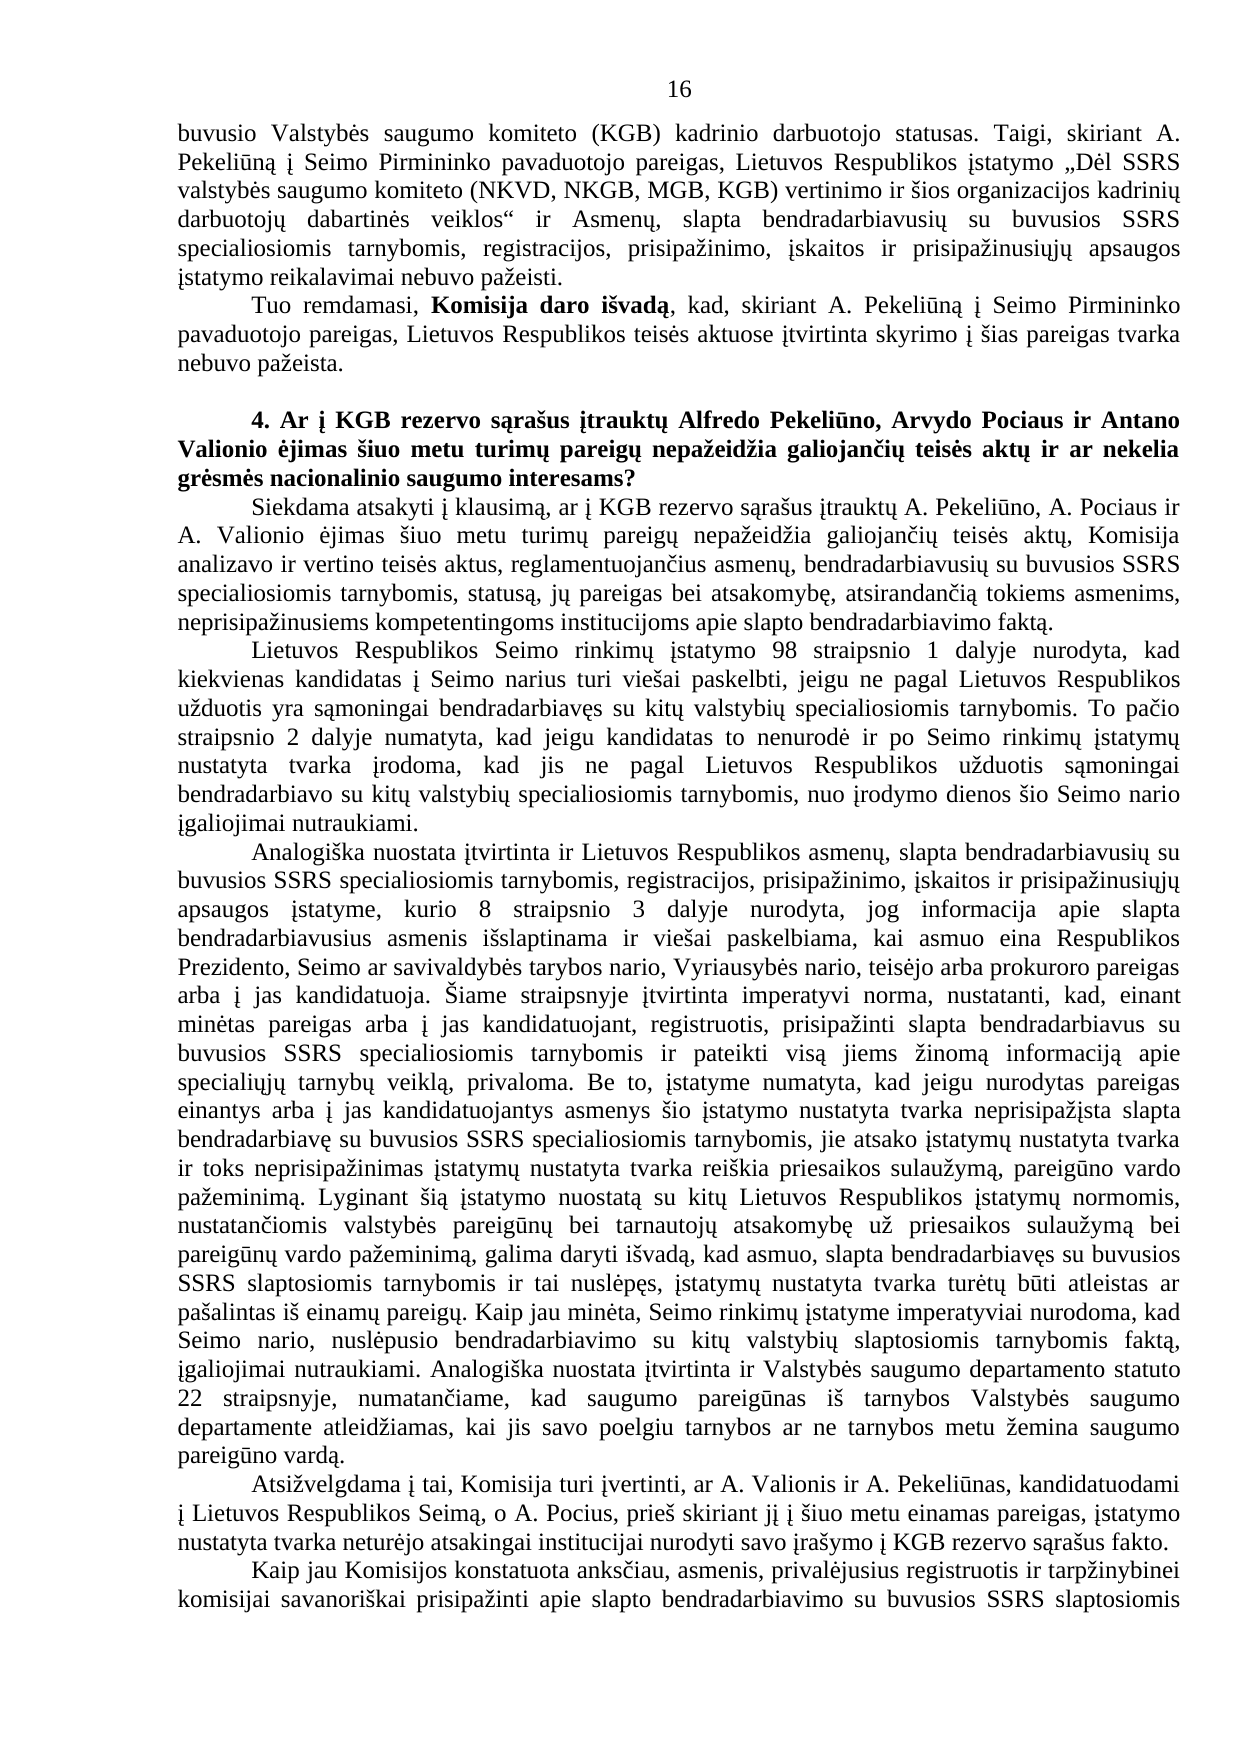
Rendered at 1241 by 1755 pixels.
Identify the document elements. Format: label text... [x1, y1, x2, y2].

text Tuo remdamasi, Komisija daro išvadą, kad, skiriant A. Pekeliūną į Seimo Pirmininko pavaduotojo pareigas, Lietuvos Respublikos teisės aktuose įtvirtinta skyrimo į šias pareigas tvarka nebuvo pažeista. [177, 291, 1181, 377]
text buvusio Valstybės saugumo komiteto (KGB) kadrinio darbuotojo statusas. Taigi, skiriant A. Pekeliūną į Seimo Pirmininko pavaduotojo pareigas, Lietuvos Respublikos įstatymo „Dėl SSRS valstybės saugumo komiteto (NKVD, NKGB, MGB, KGB) vertinimo ir šios organizacijos kadrinių darbuotojų dabartinės veiklos“ ir Asmenų, slapta bendradarbiavusių su buvusios SSRS specialiosiomis tarnybomis, registracijos, prisipažinimo, įskaitos ir prisipažinusiųjų apsaugos įstatymo reikalavimai nebuvo pažeisti. [177, 118, 1181, 291]
text Analogiška nuostata įtvirtinta ir Lietuvos Respublikos asmenų, slapta bendradarbiavusių su buvusios SSRS specialiosiomis tarnybomis, registracijos, prisipažinimo, įskaitos ir prisipažinusiųjų apsaugos įstatyme, kurio 8 straipsnio 3 dalyje nurodyta, jog informacija apie slapta bendradarbiavusius asmenis išslaptinama ir viešai paskelbiama, kai asmuo eina Respublikos Prezidento, Seimo ar savivaldybės tarybos nario, Vyriausybės nario, teisėjo arba prokuroro pareigas arba į jas kandidatuoja. Šiame straipsnyje įtvirtinta imperatyvi norma, nustatanti, kad, einant minėtas pareigas arba į jas kandidatuojant, registruotis, prisipažinti slapta bendradarbiavus su buvusios SSRS specialiosiomis tarnybomis ir pateikti visą jiems žinomą informaciją apie specialiųjų tarnybų veiklą, privaloma. Be to, įstatyme numatyta, kad jeigu nurodytas pareigas einantys arba į jas kandidatuojantys asmenys šio įstatymo nustatyta tvarka neprisipažįsta slapta bendradarbiavę su buvusios SSRS specialiosiomis tarnybomis, jie atsako įstatymų nustatyta tvarka ir toks neprisipažinimas įstatymų nustatyta tvarka reiškia priesaikos sulaužymą, pareigūno vardo pažeminimą. Lyginant šią įstatymo nuostatą su kitų Lietuvos Respublikos įstatymų normomis, nustatančiomis valstybės pareigūnų bei tarnautojų atsakomybę už priesaikos sulaužymą bei pareigūnų vardo pažeminimą, galima daryti išvadą, kad asmuo, slapta bendradarbiavęs su buvusios SSRS slaptosiomis tarnybomis ir tai nuslėpęs, įstatymų nustatyta tvarka turėtų būti atleistas ar pašalintas iš einamų pareigų. Kaip jau minėta, Seimo rinkimų įstatyme imperatyviai nurodoma, kad Seimo nario, nuslėpusio bendradarbiavimo su kitų valstybių slaptosiomis tarnybomis faktą, įgaliojimai nutraukiami. Analogiška nuostata įtvirtinta ir Valstybės saugumo departamento statuto 22 straipsnyje, numatančiame, kad saugumo pareigūnas iš tarnybos Valstybės saugumo departamente atleidžiamas, kai jis savo poelgiu tarnybos ar ne tarnybos metu žemina saugumo pareigūno vardą. [177, 837, 1181, 1469]
text Lietuvos Respublikos Seimo rinkimų įstatymo 98 straipsnio 1 dalyje nurodyta, kad kiekvienas kandidatas į Seimo narius turi viešai paskelbti, jeigu ne pagal Lietuvos Respublikos užduotis yra sąmoningai bendradarbiavęs su kitų valstybių specialiosiomis tarnybomis. To pačio straipsnio 2 dalyje numatyta, kad jeigu kandidatas to nenurodė ir po Seimo rinkimų įstatymų nustatyta tvarka įrodoma, kad jis ne pagal Lietuvos Respublikos užduotis sąmoningai bendradarbiavo su kitų valstybių specialiosiomis tarnybomis, nuo įrodymo dienos šio Seimo nario įgaliojimai nutraukiami. [177, 636, 1181, 837]
text 4. Ar į KGB rezervo sąrašus įtrauktų Alfredo Pekeliūno, Arvydo Pociaus ir Antano Valionio ėjimas šiuo metu turimų pareigų nepažeidžia galiojančių teisės aktų ir ar nekelia grėsmės nacionalinio saugumo interesams? [177, 406, 1181, 492]
text Atsižvelgdama į tai, Komisija turi įvertinti, ar A. Valionis ir A. Pekeliūnas, kandidatuodami į Lietuvos Respublikos Seimą, o A. Pocius, prieš skiriant jį į šiuo metu einamas pareigas, įstatymo nustatyta tvarka neturėjo atsakingai institucijai nurodyti savo įrašymo į KGB rezervo sąrašus fakto. [177, 1469, 1181, 1556]
text Siekdama atsakyti į klausimą, ar į KGB rezervo sąrašus įtrauktų A. Pekeliūno, A. Pociaus ir A. Valionio ėjimas šiuo metu turimų pareigų nepažeidžia galiojančių teisės aktų, Komisija analizavo ir vertino teisės aktus, reglamentuojančius asmenų, bendradarbiavusių su buvusios SSRS specialiosiomis tarnybomis, statusą, jų pareigas bei atsakomybę, atsirandančią tokiems asmenims, neprisipažinusiems kompetentingoms institucijoms apie slapto bendradarbiavimo faktą. [177, 492, 1181, 636]
text Kaip jau Komisijos konstatuota anksčiau, asmenis, privalėjusius registruotis ir tarpžinybinei komisijai savanoriškai prisipažinti apie slapto bendradarbiavimo su buvusios SSRS slaptosiomis [177, 1556, 1181, 1613]
